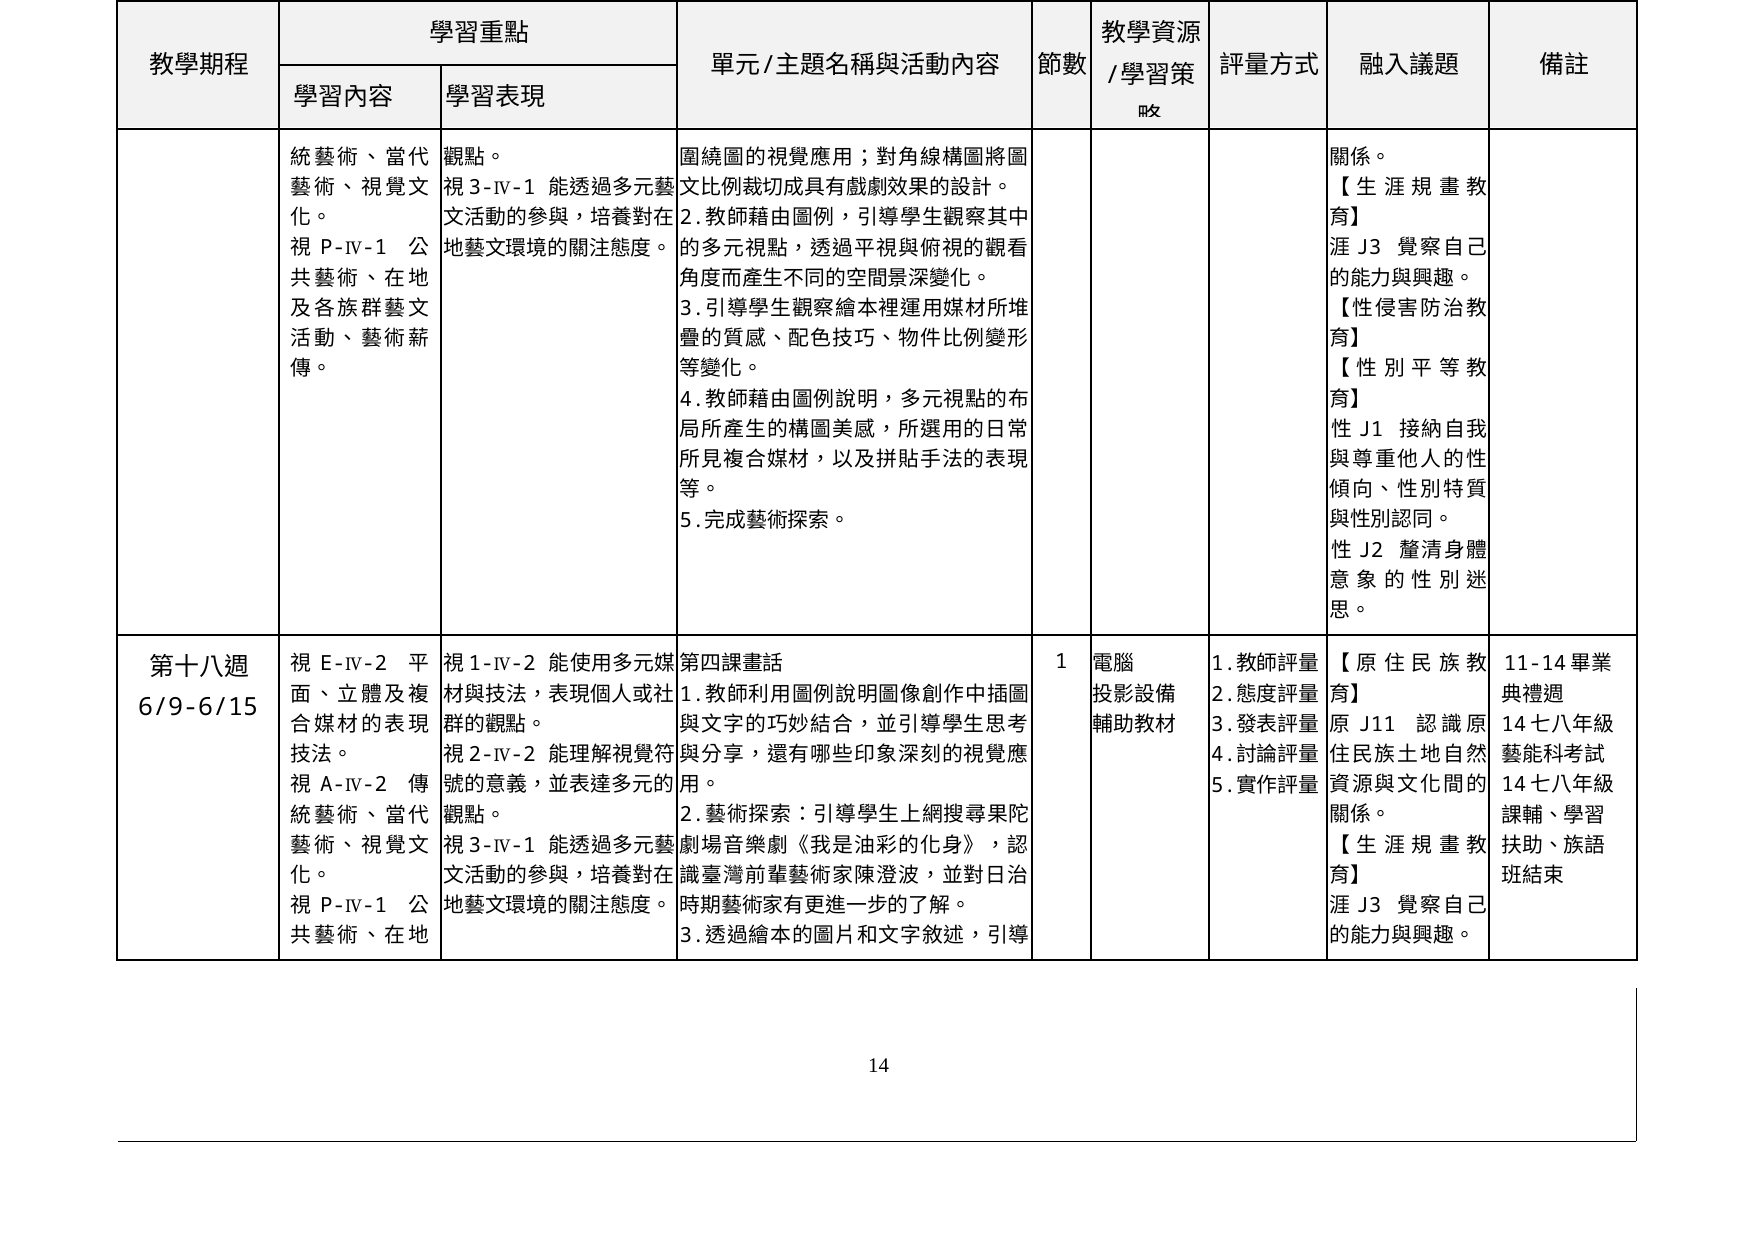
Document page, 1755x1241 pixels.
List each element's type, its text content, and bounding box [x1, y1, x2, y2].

table_cell 1.教師評量 2.態度評量 3.發表評量 4.討論評量 5.實作評量 [1210, 636, 1326, 959]
table_header 教學資源/學習策略 [1092, 2, 1208, 127]
table_cell 第十八週6/9-6/15 [118, 636, 278, 959]
table_cell 1 [1033, 636, 1090, 959]
table_cell 11-14畢業典禮週 14七八年級藝能科考試 14七八年級課輔、學習扶助、族語班結束 [1490, 636, 1636, 959]
table_header 節數 [1033, 2, 1090, 127]
table_cell 觀點。 視3-Ⅳ-1 能透過多元藝文活動的參與，培養對在地藝文環境的關注態度。 [442, 130, 676, 634]
table_header 備註 [1490, 2, 1636, 127]
table_cell [1490, 130, 1636, 634]
table_cell 學習表現 [442, 66, 676, 127]
table_cell 視E-Ⅳ-2 平面、立體及複合媒材的表現技法。 視A-Ⅳ-2 傳統藝術、當代藝術、視覺文化。 視P-Ⅳ-1 公共藝術、在地 [280, 636, 440, 959]
table_cell 視1-Ⅳ-2 能使用多元媒材與技法，表現個人或社群的觀點。 視2-Ⅳ-2 能理解視覺符號的意義，並表達多元的觀點。 視3-Ⅳ-1 能透過多元藝文活動的參與，培養對在地藝文環境的關注態度。 [442, 636, 676, 959]
table_cell [1092, 130, 1208, 634]
table_cell 第四課畫話 1.教師利用圖例說明圖像創作中插圖與文字的巧妙結合，並引導學生思考與分享，還有哪些印象深刻的視覺應用。 2.藝術探索：引導學生上網搜尋果陀劇場音樂劇《我是油彩的化身》，認識臺灣前輩藝術家陳澄波，並對日治時期藝術家有更進一步的了解。 3.透過繪本的圖片和文字敘述，引導 [678, 636, 1031, 959]
table_cell 電腦 投影設備 輔助教材 [1092, 636, 1208, 959]
table_cell 圍繞圖的視覺應用；對角線構圖將圖文比例裁切成具有戲劇效果的設計。 2.教師藉由圖例，引導學生觀察其中的多元視點，透過平視與俯視的觀看角度而產生不同的空間景深變化。 3.引導學生觀察繪本裡運用媒材所堆疊的質感、配色技巧、物件比例變形等變化。 4.教師藉由圖例說明，多元視點的布局所產生的構圖美感，所選用的日常所見複合媒材，以及拼貼手法的表現等。 5.完成藝術探索。 [678, 130, 1031, 634]
table_cell 學習內容 [280, 66, 440, 127]
table_header 融入議題 [1328, 2, 1488, 127]
table_cell 關係。 【生涯規畫教育】 涯J3 覺察自己的能力與興趣。 【性侵害防治教育】 【性別平等教育】 性J1 接納自我與尊重他人的性傾向、性別特質與性別認同。 性J2 釐清身體意象的性別迷思。 [1328, 130, 1488, 634]
table_header 教學期程 [118, 2, 278, 127]
table_cell [1210, 130, 1326, 634]
table_header 學習重點 [280, 2, 676, 64]
table_header 單元/主題名稱與活動內容 [678, 2, 1031, 127]
table_cell [118, 130, 278, 634]
table_header 評量方式 [1210, 2, 1326, 127]
table_cell 統藝術、當代藝術、視覺文化。 視P-Ⅳ-1 公共藝術、在地及各族群藝文活動、藝術薪傳。 [280, 130, 440, 634]
table_cell [1033, 130, 1090, 634]
table_cell 【原住民族教育】 原J11 認識原住民族土地自然資源與文化間的關係。 【生涯規畫教育】 涯J3 覺察自己的能力與興趣。 [1328, 636, 1488, 959]
